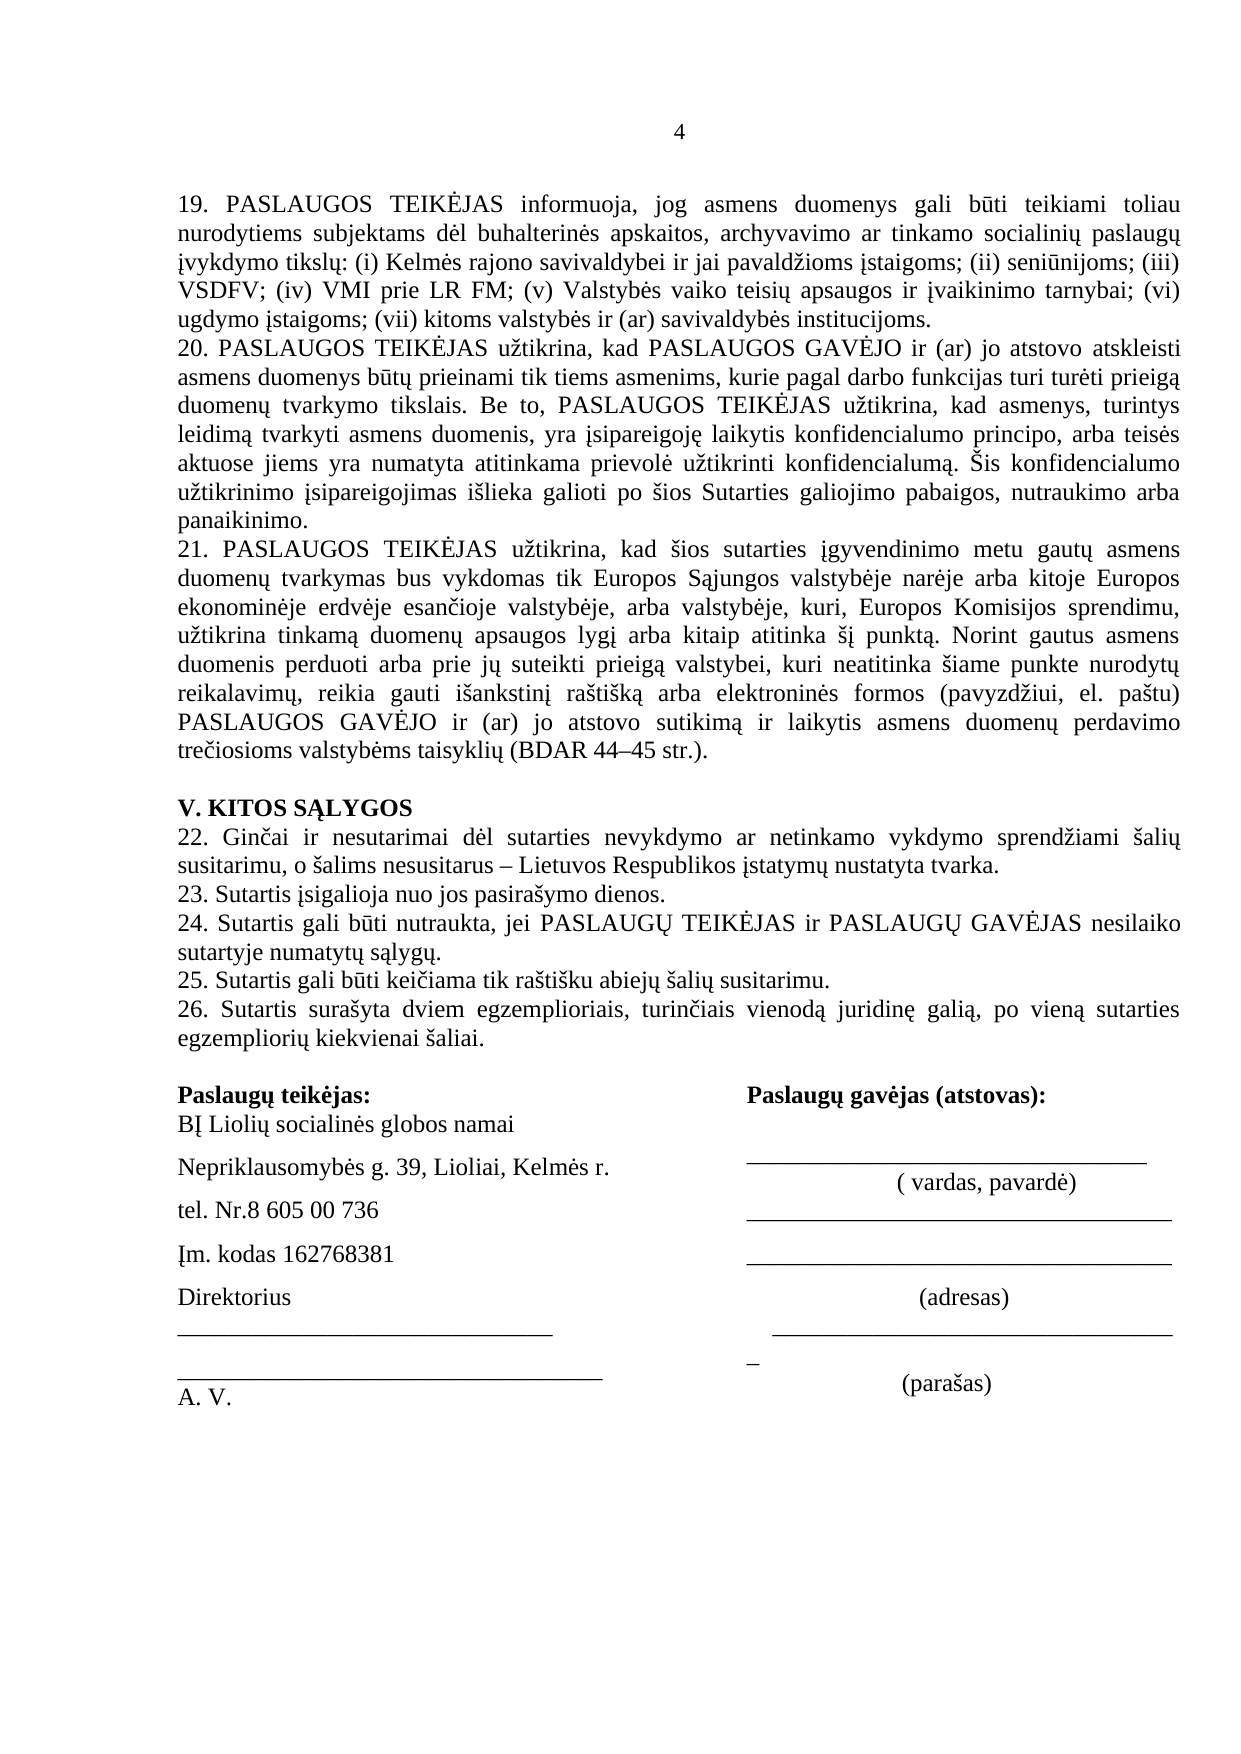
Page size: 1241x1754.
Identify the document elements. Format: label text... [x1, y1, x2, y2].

text Paslaugų gavėjas (atstovas): [747, 1081, 1181, 1109]
text ____________________________________________________________________ [747, 1196, 1181, 1267]
text V. KITOS SĄLYGOS [177, 793, 1181, 822]
text A. V. [177, 1382, 612, 1411]
text Paslaugų teikėjas: [177, 1081, 612, 1109]
text Įm. kodas 162768381 [177, 1239, 612, 1267]
text BĮ Liolių socialinės globos namai [177, 1109, 612, 1138]
text ________________________________ [747, 1138, 1181, 1167]
text Nepriklausomybės g. 39, Lioliai, Kelmės r. [177, 1152, 612, 1181]
text ( vardas, pavardė) [747, 1167, 1181, 1196]
text 23. Sutartis įsigalioja nuo jos pasirašymo dienos. [177, 879, 1181, 908]
text 25. Sutartis gali būti keičiama tik raštišku abiejų šalių susitarimu. [177, 966, 1181, 994]
text tel. Nr.8 605 00 736 [177, 1196, 612, 1224]
text ______________________________ [177, 1311, 612, 1339]
text (parašas) [747, 1368, 1181, 1397]
text (adresas) [747, 1282, 1181, 1311]
text Direktorius [177, 1282, 612, 1311]
text 26. Sutartis surašyta dviem egzemplioriais, turinčiais vienodą juridinę galią, po vieną sutarties egzempliorių kiekvienai šaliai. [177, 994, 1181, 1052]
text __________________________________ [177, 1354, 612, 1382]
text 22. Ginčai ir nesutarimai dėl sutarties nevykdymo ar netinkamo vykdymo sprendžiami šalių susitarimu, o šalims nesusitarus – Lietuvos Respublikos įstatymų nustatyta tvarka. [177, 822, 1181, 879]
text 20. PASLAUGOS TEIKĖJAS užtikrina, kad PASLAUGOS GAVĖJO ir (ar) jo atstovo atskleisti asmens duomenys būtų prieinami tik tiems asmenims, kurie pagal darbo funkcijas turi turėti prieigą duomenų tvarkymo tikslais. Be to, PASLAUGOS TEIKĖJAS užtikrina, kad asmenys, turintys leidimą tvarkyti asmens duomenis, yra įsipareigoję laikytis konfidencialumo principo, arba teisės aktuose jiems yra numatyta atitinkama prievolė užtikrinti konfidencialumą. Šis konfidencialumo užtikrinimo įsipareigojimas išlieka galioti po šios Sutarties galiojimo pabaigos, nutraukimo arba panaikinimo. [177, 333, 1181, 534]
text _________________________________ [747, 1311, 1181, 1368]
text 19. PASLAUGOS TEIKĖJAS informuoja, jog asmens duomenys gali būti teikiami toliau nurodytiems subjektams dėl buhalterinės apskaitos, archyvavimo ar tinkamo socialinių paslaugų įvykdymo tikslų: (i) Kelmės rajono savivaldybei ir jai pavaldžioms įstaigoms; (ii) seniūnijoms; (iii) VSDFV; (iv) VMI prie LR FM; (v) Valstybės vaiko teisių apsaugos ir įvaikinimo tarnybai; (vi) ugdymo įstaigoms; (vii) kitoms valstybės ir (ar) savivaldybės institucijoms. [177, 189, 1181, 333]
text 24. Sutartis gali būti nutraukta, jei paslaugų teikėjas ir paslaugų gavėjas nesilaiko sutartyje numatytų sąlygų. [177, 908, 1181, 966]
text 21. PASLAUGOS TEIKĖJAS užtikrina, kad šios sutarties įgyvendinimo metu gautų asmens duomenų tvarkymas bus vykdomas tik Europos Sąjungos valstybėje narėje arba kitoje Europos ekonominėje erdvėje esančioje valstybėje, arba valstybėje, kuri, Europos Komisijos sprendimu, užtikrina tinkamą duomenų apsaugos lygį arba kitaip atitinka šį punktą. Norint gautus asmens duomenis perduoti arba prie jų suteikti prieigą valstybei, kuri neatitinka šiame punkte nurodytų reikalavimų, reikia gauti išankstinį raštišką arba elektroninės formos (pavyzdžiui, el. paštu) PASLAUGOS GAVĖJO ir (ar) jo atstovo sutikimą ir laikytis asmens duomenų perdavimo trečiosioms valstybėms taisyklių (BDAR 44–45 str.). [177, 534, 1181, 764]
